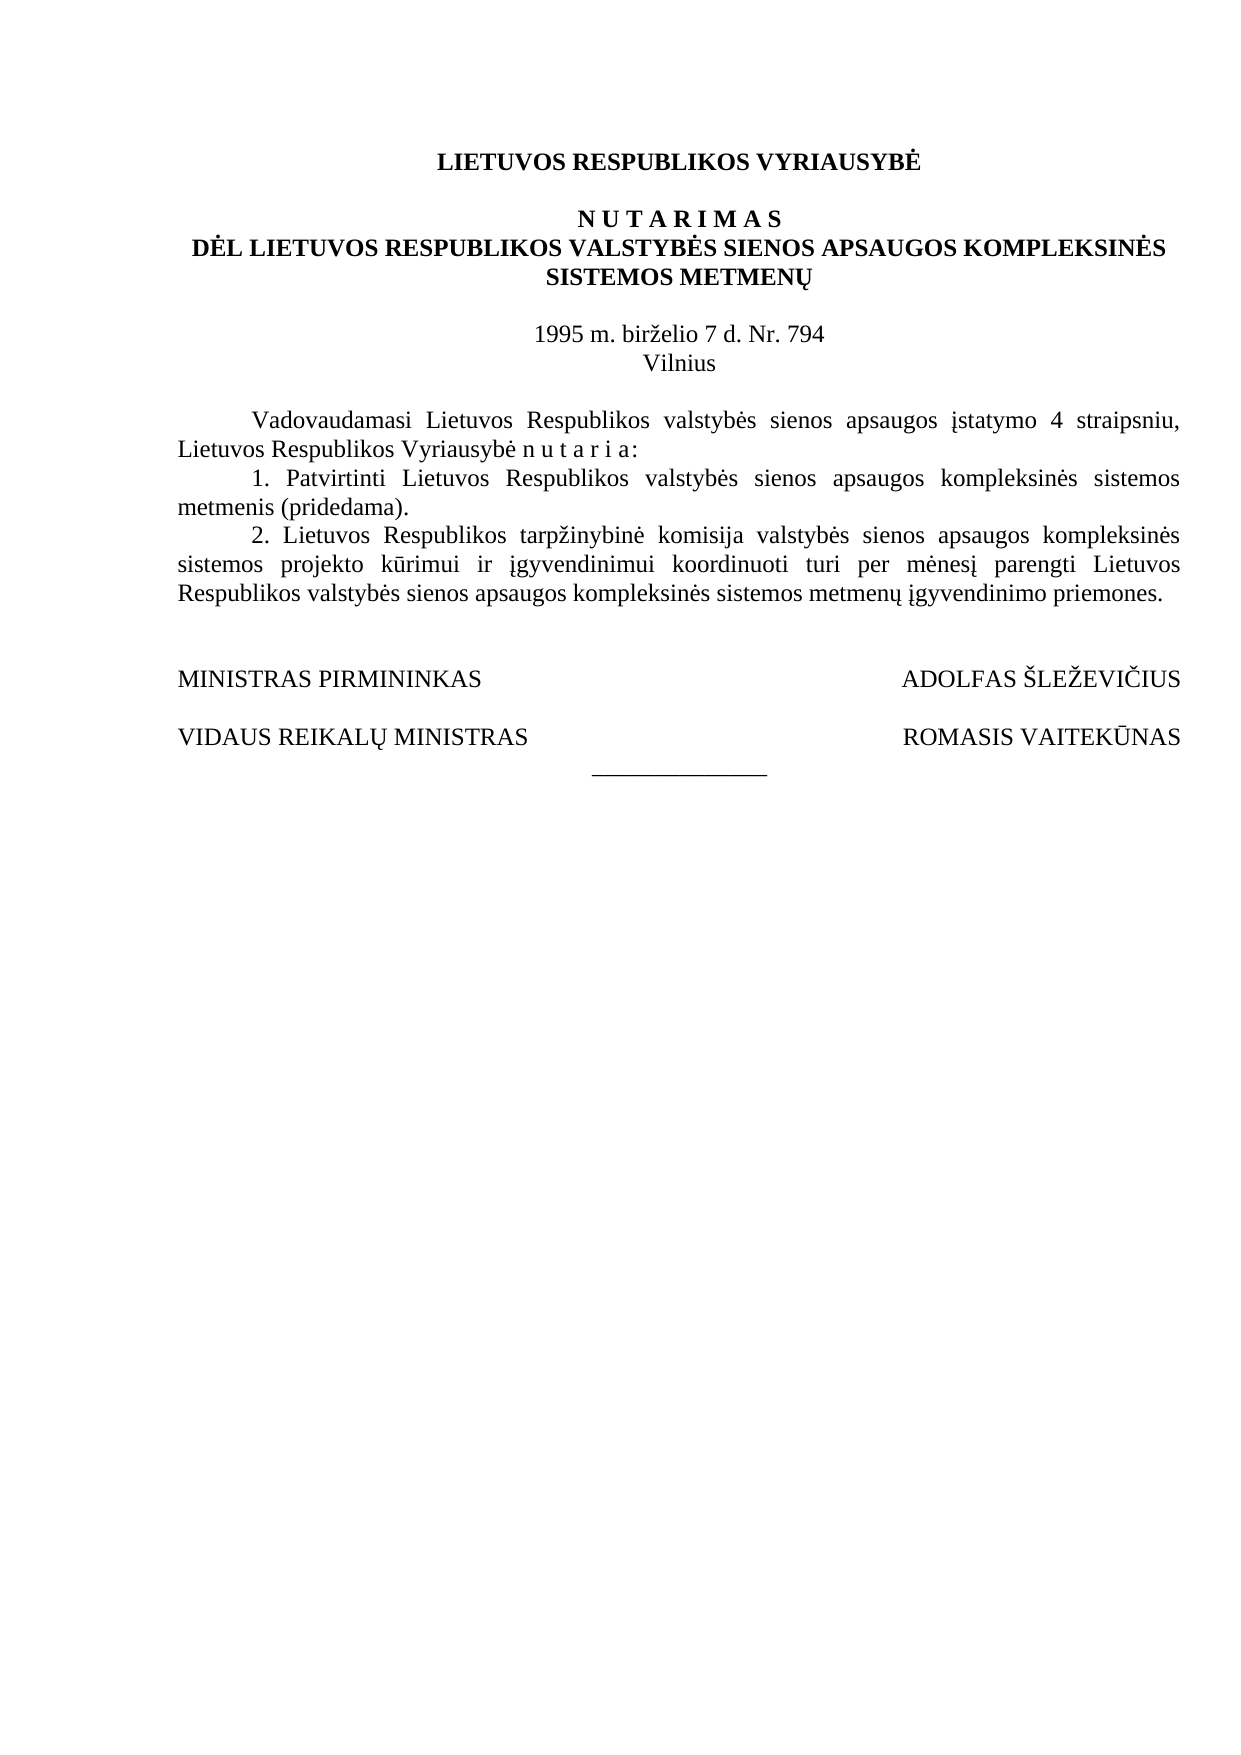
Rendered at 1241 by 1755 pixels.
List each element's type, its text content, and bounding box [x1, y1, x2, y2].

text ______________ [177, 751, 1181, 779]
text Vadovaudamasi Lietuvos Respublikos valstybės sienos apsaugos įstatymo 4 straipsniu, Lietuvos Respublikos Vyriausybė nutaria: [177, 406, 1181, 463]
text MINISTRAS PIRMININKAS ADOLFAS ŠLEŽEVIČIUS [177, 664, 1181, 693]
text 1995 m. birželio 7 d. Nr. 794 [177, 319, 1181, 348]
text VIDAUS REIKALŲ MINISTRAS ROMASIS VAITEKŪNAS [177, 722, 1181, 751]
text 1. Patvirtinti Lietuvos Respublikos valstybės sienos apsaugos kompleksinės sistemos metmenis (pridedama). [177, 463, 1181, 521]
text 2. Lietuvos Respublikos tarpžinybinė komisija valstybės sienos apsaugos kompleksinės sistemos projekto kūrimui ir įgyvendinimui koordinuoti turi per mėnesį parengti Lietuvos Respublikos valstybės sienos apsaugos kompleksinės sistemos metmenų įgyvendinimo priemones. [177, 521, 1181, 607]
text LIETUVOS RESPUBLIKOS VYRIAUSYBĖ [177, 147, 1181, 176]
text DĖL LIETUVOS RESPUBLIKOS VALSTYBĖS SIENOS APSAUGOS KOMPLEKSINĖS SISTEMOS METMENŲ [177, 233, 1181, 291]
text Vilnius [177, 348, 1181, 377]
text N U T A R I M A S [177, 204, 1181, 233]
